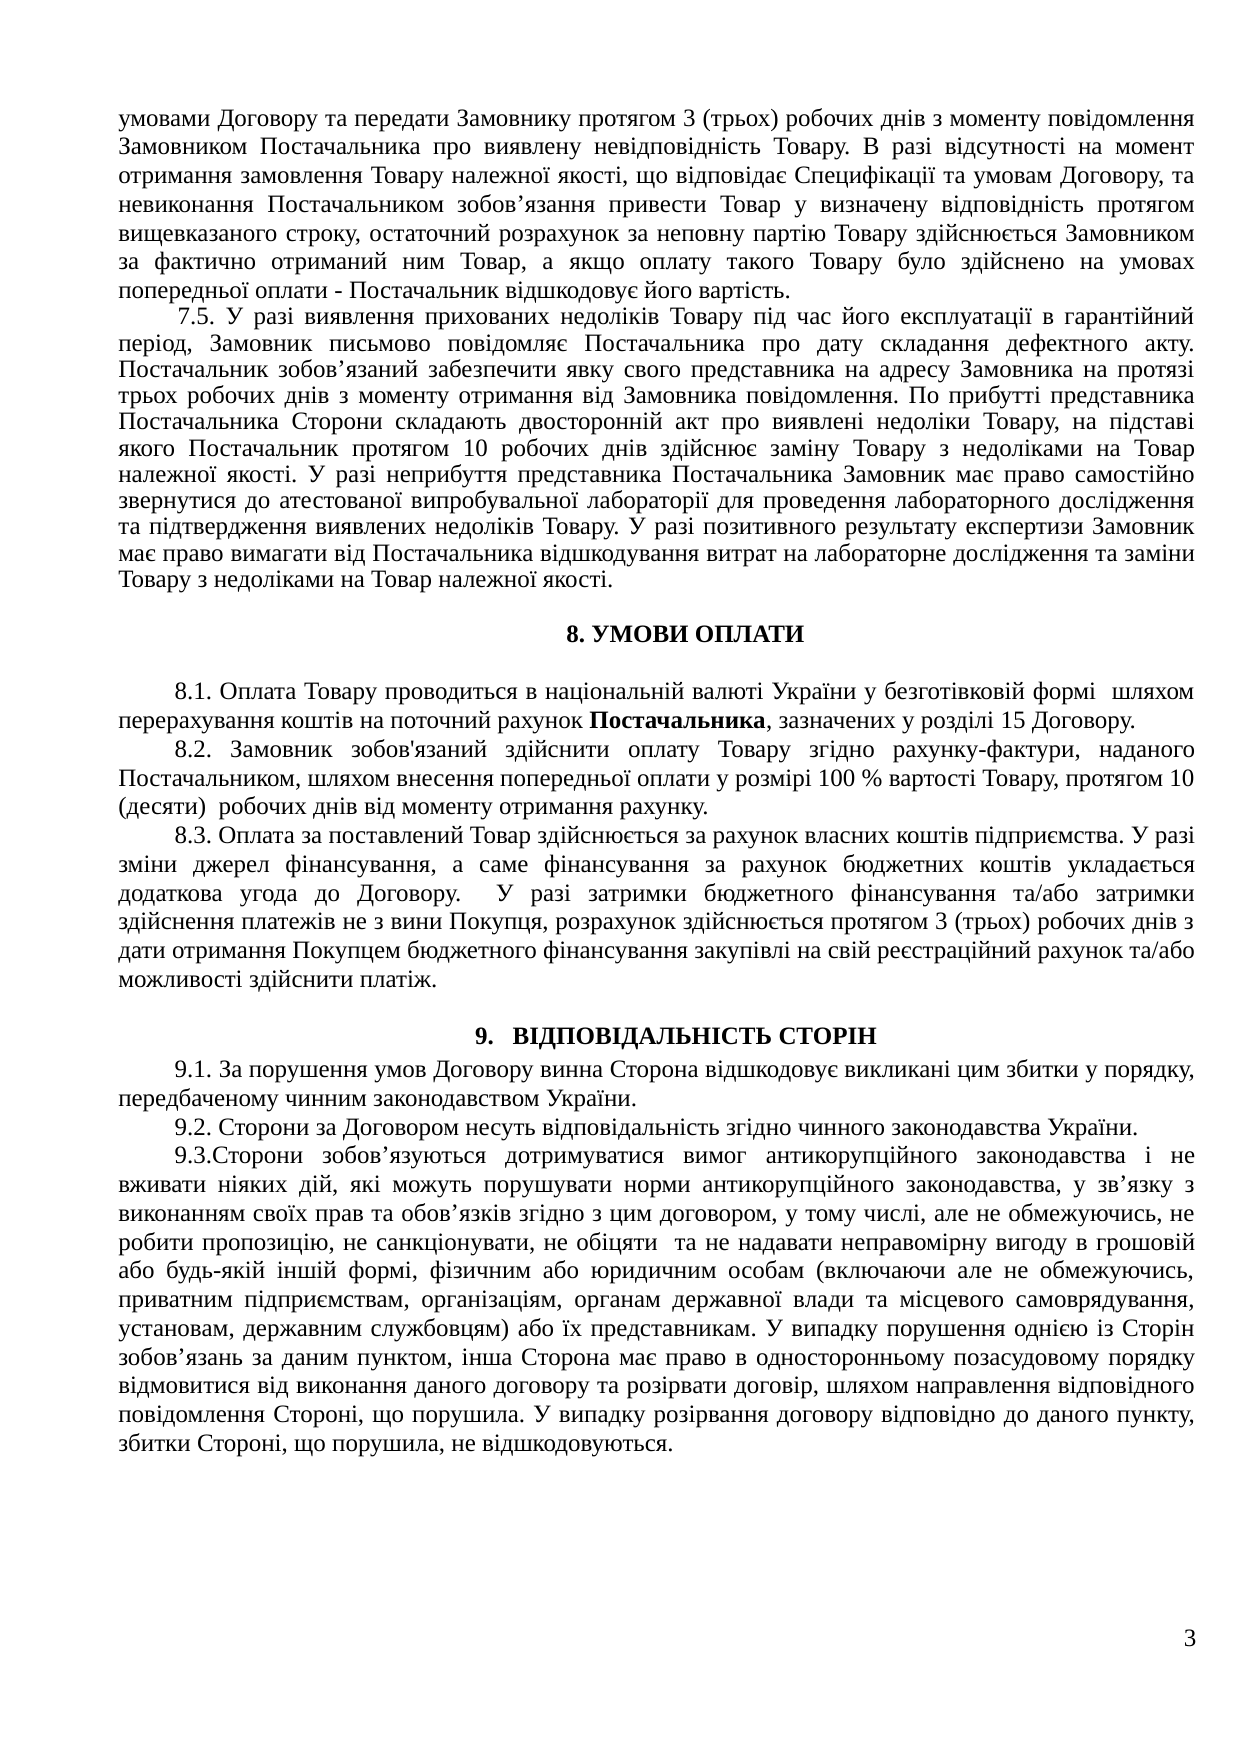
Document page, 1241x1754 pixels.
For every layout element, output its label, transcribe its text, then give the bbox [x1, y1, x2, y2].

text 9.2. Сторони за Договором несуть відповідальність згідно чинного законодавства України. [118, 1112, 1196, 1141]
text 8.2. Замовник зобов'язаний здійснити оплату Товару згідно рахунку-фактури, наданого Постачальником, шляхом внесення попередньої оплати у розмірі 100 % вартості Товару, протягом 10 [118, 734, 1196, 791]
text 8.1. Оплата Товару проводиться в національній валюті України у безготівковій формі шляхом перерахування коштів на поточний рахунок Постачальника, зазначених у розділі 15 Договору. [118, 676, 1196, 734]
text 8. УМОВИ ОПЛАТИ [118, 619, 1196, 648]
text 8.3. Оплата за поставлений Товар здійснюється за рахунок власних коштів підприємства. У разі зміни джерел фінансування, а саме фінансування за рахунок бюджетних коштів укладається додаткова угода до Договору. У разі затримки бюджетного фінансування та/або затримки здійснення платежів не з вини Покупця, розрахунок здійснюється протягом 3 (трьох) робочих днів з дати отримання Покупцем бюджетного фінансування закупівлі на свій реєстраційний рахунок та/або можливості здійснити платіж. [118, 820, 1196, 993]
text 9.1. За порушення умов Договору винна Сторона відшкодовує викликані цим збитки у порядку, передбаченому чинним законодавством України. [118, 1054, 1196, 1112]
text 9.3.Сторони зобов’язуються дотримуватися вимог антикорупційного законодавства і не вживати ніяких дій, які можуть порушувати норми антикорупційного законодавства, у зв’язку з виконанням своїх прав та обов’язків згідно з цим договором, у тому числі, але не обмежуючись, не робити пропозицію, не санкціонувати, не обіцяти та не надавати неправомірну вигоду в грошовій або будь-якій іншій формі, фізичним або юридичним особам (включаючи але не обмежуючись, приватним підприємствам, організаціям, органам державної влади та місцевого самоврядування, установам, державним службовцям) або їх представникам. У випадку порушення однією із Сторін зобов’язань за даним пунктом, інша Сторона має право в односторонньому позасудовому порядку відмовитися від виконання даного договору та розірвати договір, шляхом направлення відповідного повідомлення Стороні, що порушила. У випадку розірвання договору відповідно до даного пункту, збитки Стороні, що порушила, не відшкодовуються. [118, 1141, 1196, 1457]
text (десяти) робочих днів від моменту отримання рахунку. [118, 791, 1196, 820]
text умовами Договору та передати Замовнику протягом 3 (трьох) робочих днів з моменту повідомлення Замовником Постачальника про виявлену невідповідність Товару. В разі відсутності на момент отримання замовлення Товару належної якості, що відповідає Специфікації та умовам Договору, та невиконання Постачальником зобов’язання привести Товар у визначену відповідність протягом вищевказаного строку, остаточний розрахунок за неповну партію Товару здійснюється Замовником за фактично отриманий ним Товар, а якщо оплату такого Товару було здійснено на умовах попередньої оплати - Постачальник відшкодовує його вартість. [118, 103, 1196, 304]
text 7.5. У разі виявлення прихованих недоліків Товару під час його експлуатації в гарантійний період, Замовник письмово повідомляє Постачальника про дату складання дефектного акту. Постачальник зобов’язаний забезпечити явку свого представника на адресу Замовника на протязі трьох робочих днів з моменту отримання від Замовника повідомлення. По прибутті представника Постачальника Сторони складають двосторонній акт про виявлені недоліки Товару, на підставі якого Постачальник протягом 10 робочих днів здійснює заміну Товару з недоліками на Товар належної якості. У разі неприбуття представника Постачальника Замовник має право самостійно звернутися до атестованої випробувальної лабораторії для проведення лабораторного дослідження та підтвердження виявлених недоліків Товару. У разі позитивного результату експертизи Замовник має право вимагати від Постачальника відшкодування витрат на лабораторне дослідження та заміни Товару з недоліками на Товар належної якості. [118, 304, 1196, 593]
list ВІДПОВІДАЛЬНІСТЬ СТОРІН [156, 1021, 1196, 1050]
